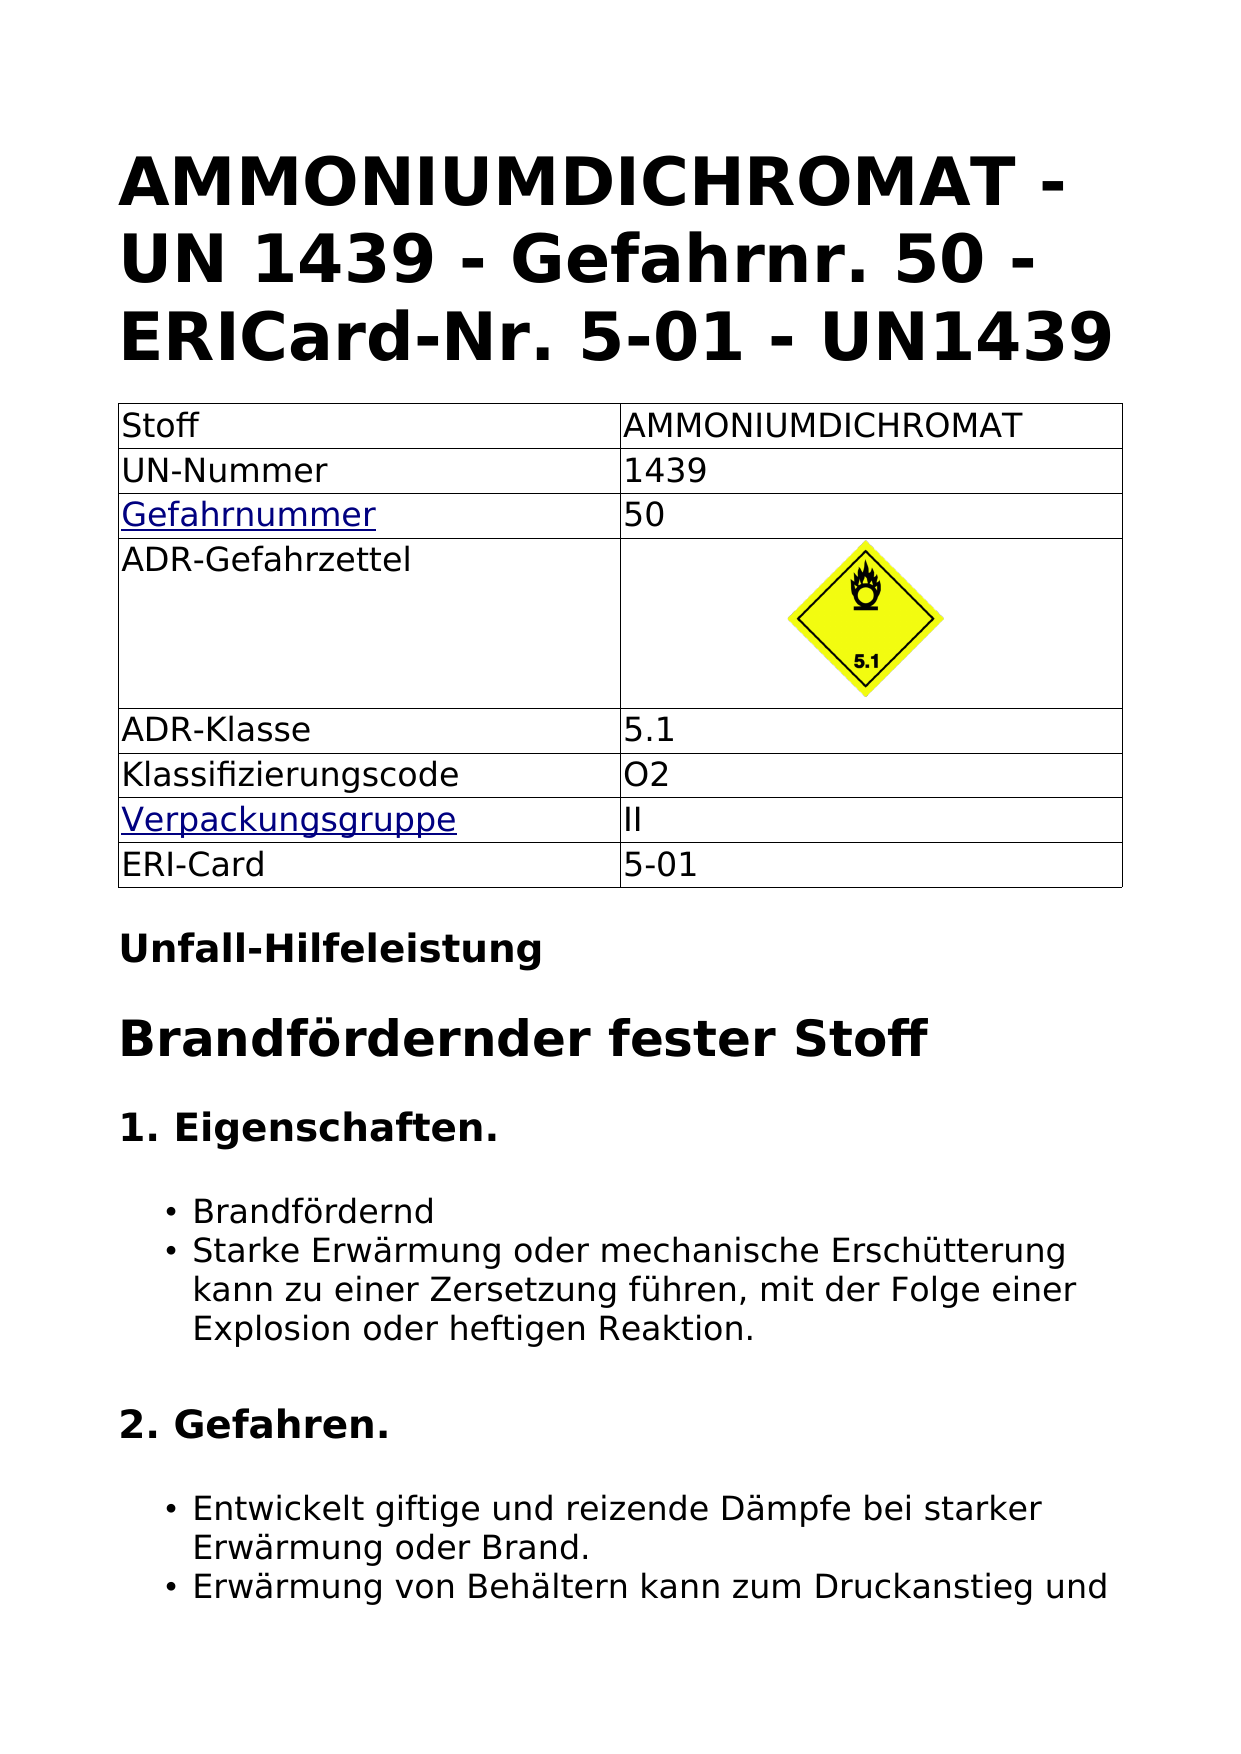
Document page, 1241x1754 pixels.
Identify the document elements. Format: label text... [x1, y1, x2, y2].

table_cell Verpackungsgruppe [119, 798, 620, 842]
list Starke Erwärmung oder mechanische Erschütterung kann zu einer Zersetzung führen, mit der Folge einer Explosion oder heftigen Reaktion. [177, 1231, 1122, 1348]
table_cell ADR-Gefahrzettel [119, 539, 620, 708]
table_cell 5.1 [621, 709, 1122, 752]
table_cell II [621, 798, 1122, 842]
subtitle Unfall-Hilfeleistung [118, 927, 1122, 972]
table_cell Klassifizierungscode [119, 754, 620, 797]
table_cell Gefahrnummer [119, 494, 620, 538]
subtitle Brandfördernder fester Stoff [118, 1009, 1122, 1068]
list Entwickelt giftige und reizende Dämpfe bei starker Erwärmung oder Brand. [177, 1489, 1122, 1567]
table_cell 1439 [621, 449, 1122, 493]
table_cell O2 [621, 754, 1122, 797]
table_cell ADR-Klasse [119, 709, 620, 752]
table_cell 5-01 [621, 843, 1122, 887]
table_cell ERI-Card [119, 843, 620, 887]
table_header AMMONIUMDICHROMAT [621, 404, 1122, 448]
list Brandfördernd [177, 1192, 1122, 1231]
table_cell [621, 539, 1122, 708]
subtitle 1. Eigenschaften. [118, 1105, 1122, 1150]
picture [787, 540, 944, 697]
subtitle 2. Gefahren. [118, 1402, 1122, 1447]
subtitle AMMONIUMDICHROMAT - UN 1439 - Gefahrnr. 50 - ERICard-Nr. 5-01 - UN1439 [118, 143, 1122, 376]
table_header Stoff [119, 404, 620, 448]
table_cell UN-Nummer [119, 449, 620, 493]
table_cell 50 [621, 494, 1122, 538]
list Erwärmung von Behältern kann zum Druckanstieg und [177, 1567, 1122, 1606]
